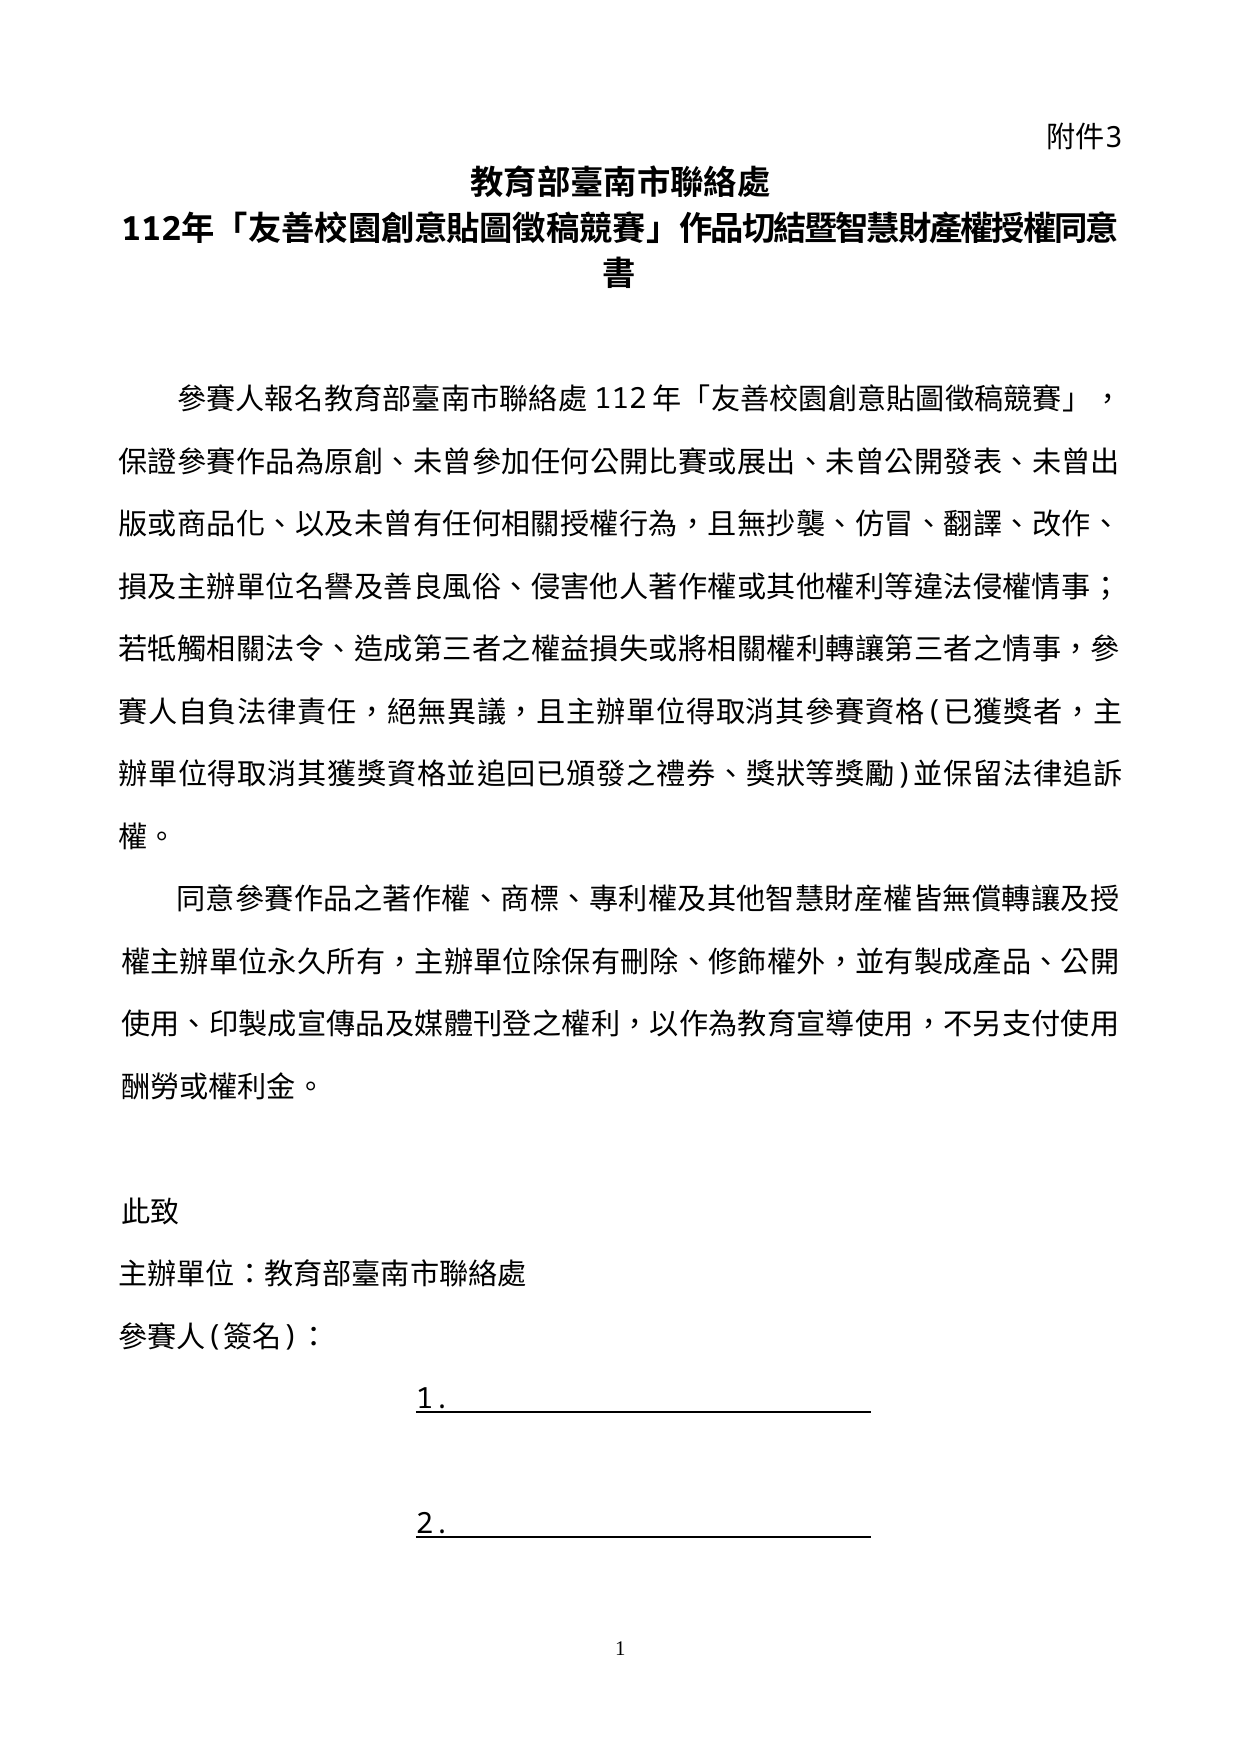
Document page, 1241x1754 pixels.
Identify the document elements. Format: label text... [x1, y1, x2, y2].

text 112年「友善校園創意貼圖徵稿競賽」作品切結暨智慧財產權授權同意書 [118, 203, 1122, 295]
text 參賽人(簽名)： [118, 1293, 1122, 1355]
text 1. [118, 1355, 1122, 1418]
text 主辦單位：教育部臺南市聯絡處 [118, 1230, 1122, 1293]
text 參賽人報名教育部臺南市聯絡處112年「友善校園創意貼圖徵稿競賽」，保證參賽作品為原創、未曾參加任何公開比賽或展出、未曾公開發表、未曾出版或商品化、以及未曾有任何相關授權行為，且無抄襲、仿冒、翻譯、改作、損及主辦單位名譽及善良風俗、侵害他人著作權或其他權利等違法侵權情事；若牴觸相關法令、造成第三者之權益損失或將相關權利轉讓第三者之情事，參賽人自負法律責任，絕無異議，且主辦單位得取消其參賽資格(已獲獎者，主辦單位得取消其獲獎資格並追回已頒發之禮券、獎狀等獎勵)並保留法律追訴權。 [118, 355, 1122, 855]
text 同意參賽作品之著作權、商標、專利權及其他智慧財産權皆無償轉讓及授權主辦單位永久所有，主辦單位除保有刪除、修飾權外，並有製成產品、公開使用、印製成宣傳品及媒體刊登之權利，以作為教育宣導使用，不另支付使用酬勞或權利金。 [121, 855, 1122, 1105]
text 2. [118, 1480, 1122, 1543]
text 教育部臺南市聯絡處 [118, 157, 1122, 203]
text 附件3 [118, 105, 1122, 157]
text 此致 [121, 1168, 1122, 1230]
